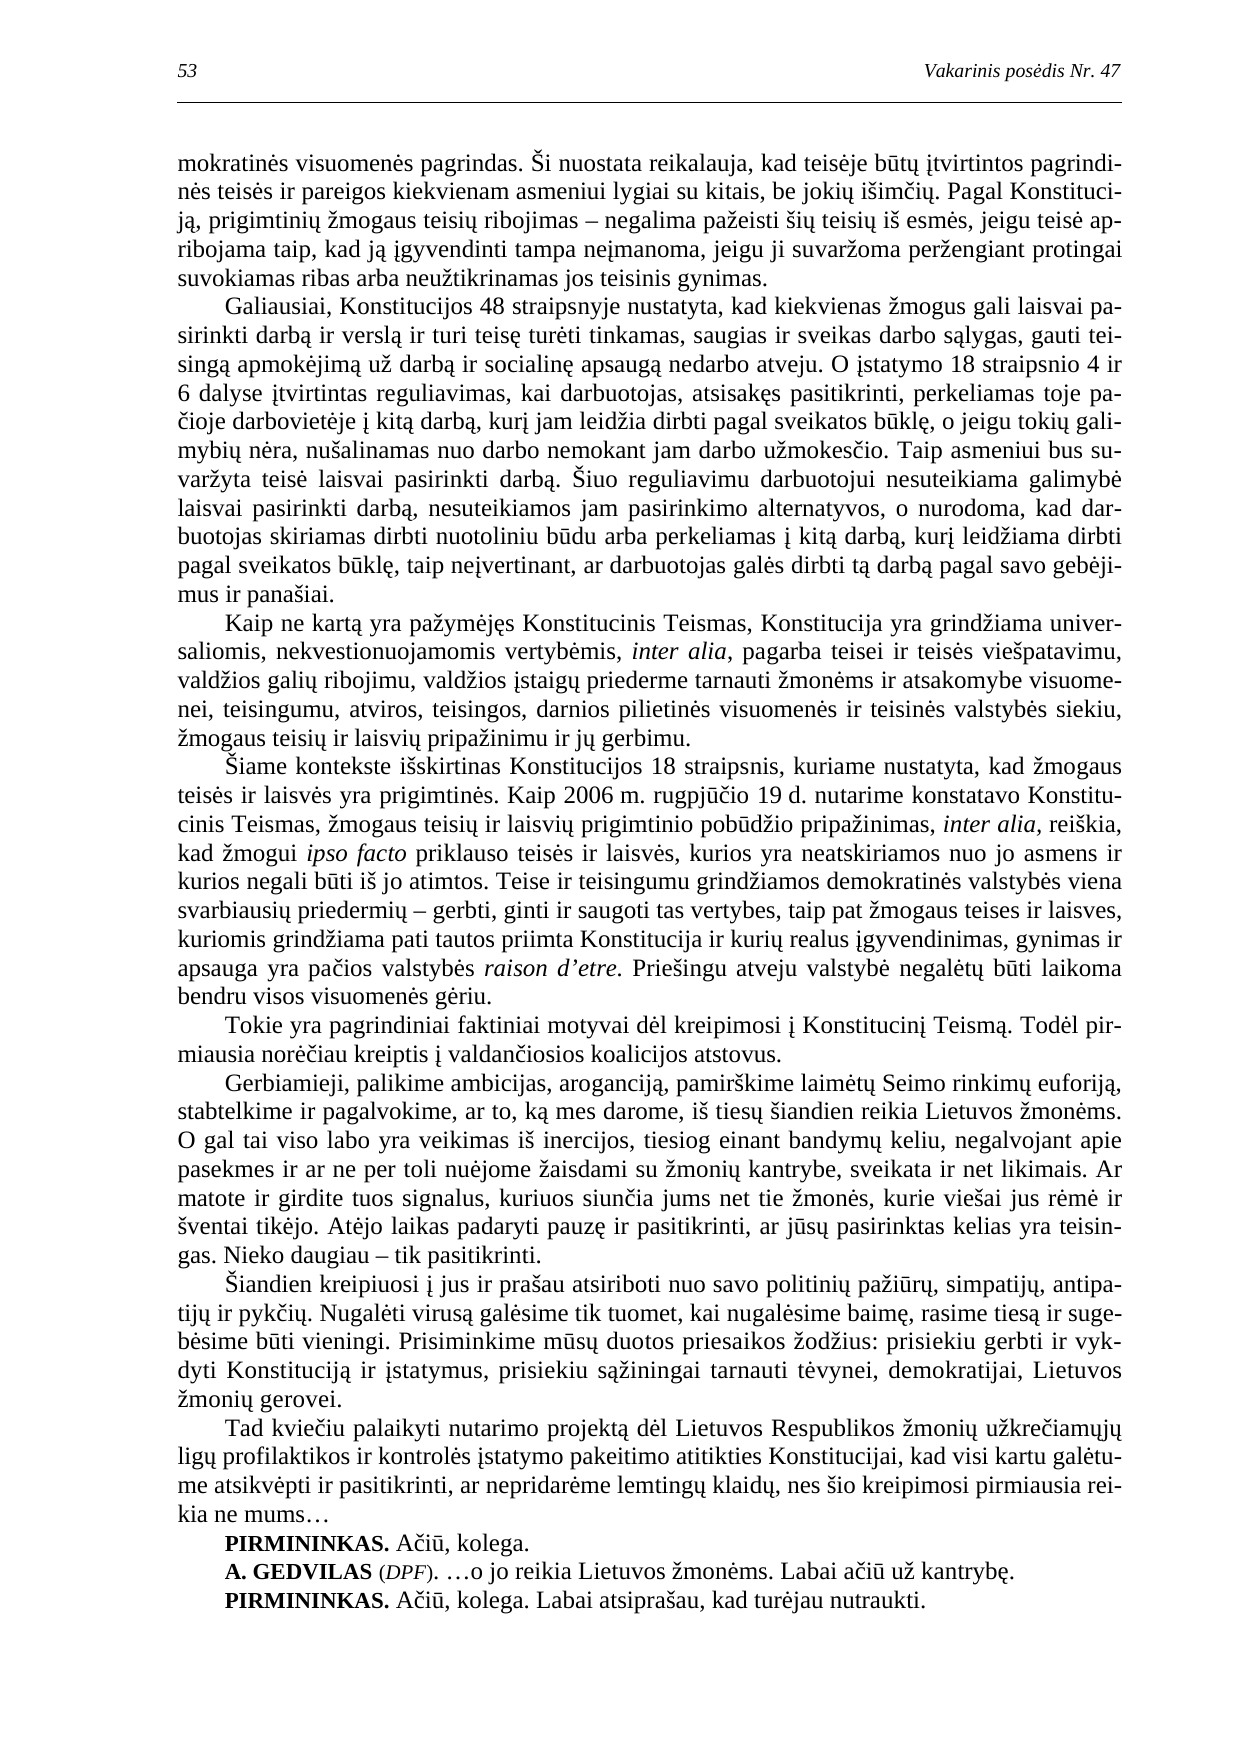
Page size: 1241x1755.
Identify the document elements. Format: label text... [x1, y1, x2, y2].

text Ga­liau­siai, Kon­sti­tu­ci­jos 48 straips­ny­je nu­sta­ty­ta, kad kiek­vie­nas žmo­gus ga­li lais­vai pa­si­rink­ti dar­bą ir ver­slą ir tu­ri tei­sę tu­rė­ti tin­ka­mas, sau­gias ir svei­kas dar­bo są­ly­gas, gau­ti tei­sin­gą ap­mo­kė­ji­mą už dar­bą ir so­cia­li­nę ap­sau­gą ne­dar­bo at­ve­ju. O įsta­ty­mo 18 straips­nio 4 ir 6 da­ly­se įtvir­tin­tas re­gu­lia­vi­mas, kai dar­buo­to­jas, at­si­sa­kęs pa­si­tik­rin­ti, per­ke­lia­mas to­je pa­čio­je dar­bo­vie­tė­je į ki­tą dar­bą, ku­rį jam lei­džia dirb­ti pa­gal svei­ka­tos būk­lę, o jei­gu to­kių ga­li­my­bių nė­ra, nu­ša­li­na­mas nuo dar­bo ne­mo­kant jam dar­bo už­mo­kes­čio. Taip as­me­niui bus su­var­žy­ta tei­sė lais­vai pa­si­rink­ti dar­bą. Šiuo re­gu­lia­vi­mu dar­buo­to­jui ne­su­tei­kia­ma ga­li­my­bė lais­vai pa­si­rink­ti dar­bą, ne­su­tei­kia­mos jam pa­si­rin­ki­mo al­ter­na­ty­vos, o nu­ro­do­ma, kad dar­buo­to­jas ski­ria­mas dirb­ti nuo­to­li­niu bū­du ar­ba per­ke­lia­mas į ki­tą dar­bą, ku­rį lei­džia­ma dirb­ti pa­gal svei­ka­tos būk­lę, taip ne­įver­ti­nant, ar dar­buo­to­jas ga­lės dirb­ti tą dar­bą pa­gal sa­vo ge­bė­ji­mus ir pa­na­šiai. [177, 291, 1122, 608]
text Tad kvie­čiu pa­lai­ky­ti nu­ta­ri­mo pro­jek­tą dėl Lie­tu­vos Res­pub­li­kos žmo­nių už­kre­čia­mų­jų li­gų pro­fi­lak­ti­kos ir kon­tro­lės įsta­ty­mo pa­kei­ti­mo ati­tik­ties Kon­sti­tu­ci­jai, kad vi­si kar­tu ga­lė­tu­me at­si­kvėp­ti ir pa­si­tik­rin­ti, ar ne­pri­da­rė­me lem­tin­gų klai­dų, nes šio krei­pi­mo­si pir­miau­sia rei­kia ne mums… [177, 1413, 1122, 1528]
text To­kie yra pa­grin­di­niai fak­ti­niai mo­ty­vai dėl krei­pi­mo­si į Kon­sti­tu­ci­nį Teis­mą. To­dėl pir­miau­sia no­rė­čiau kreip­tis į val­dan­čio­sios ko­a­li­ci­jos at­sto­vus. [177, 1010, 1122, 1068]
text mo­kra­tinės vi­suo­me­nės pa­grin­das. Ši nuo­sta­ta rei­ka­lau­ja, kad tei­sė­je bū­tų įtvir­tin­tos pa­grin­di­nės tei­sės ir pa­rei­gos kiek­vie­nam as­me­niui ly­giai su ki­tais, be jo­kių iš­im­čių. Pa­gal Kon­sti­tu­ci­ją, pri­gim­ti­nių žmo­gaus tei­sių ri­bo­ji­mas – ne­ga­li­ma pa­žeis­ti šių tei­sių iš es­mės, jei­gu tei­sė ap­ri­bo­ja­ma taip, kad ją įgy­ven­din­ti tam­pa ne­įma­no­ma, jei­gu ji su­var­žo­ma per­žen­giant pro­tin­gai su­vo­kia­mas ri­bas ar­ba ne­už­tik­ri­na­mas jos tei­si­nis gy­ni­mas. [177, 148, 1122, 291]
text PIRMININKAS. Ačiū, ko­le­ga. [177, 1528, 1122, 1556]
text Kaip ne kar­tą yra pa­žy­mė­jęs Kon­sti­tu­ci­nis Teis­mas, Kon­sti­tu­ci­ja yra grin­džia­ma uni­ver­sa­lio­mis, ne­kves­tio­nuo­ja­mo­mis ver­ty­bė­mis, in­ter alia, pa­gar­ba tei­sei ir tei­sės vieš­pa­ta­vi­mu, val­džios ga­lių ri­bo­ji­mu, val­džios įstai­gų prie­der­me tar­nau­ti žmo­nėms ir at­sa­ko­my­be vi­suo­me­nei, tei­sin­gu­mu, at­vi­ros, tei­sin­gos, dar­nios pi­lie­ti­nės vi­suo­me­nės ir tei­si­nės vals­ty­bės sie­kiu, žmo­gaus tei­sių ir lais­vių pri­pa­ži­ni­mu ir jų ger­bi­mu. [177, 608, 1122, 751]
text Šian­dien krei­piuo­si į jus ir pra­šau at­si­ri­bo­ti nuo sa­vo po­li­ti­nių pa­žiū­rų, sim­pa­ti­jų, an­ti­pa­ti­jų ir pyk­čių. Nu­ga­lė­ti vi­ru­są ga­lė­si­me tik tuo­met, kai nu­ga­lė­si­me bai­mę, ra­si­me tie­są ir su­ge­bė­si­me bū­ti vie­nin­gi. Pri­si­min­ki­me mū­sų duo­tos prie­sai­kos žo­džius: pri­sie­kiu gerb­ti ir vyk­dy­ti Kon­sti­tu­ci­ją ir įsta­ty­mus, pri­sie­kiu są­ži­nin­gai tar­nau­ti tė­vy­nei, de­mo­kra­tijai, Lie­tu­vos žmo­nių ge­ro­vei. [177, 1269, 1122, 1413]
text Ger­bia­mie­ji, pa­li­ki­me am­bi­ci­jas, aro­gan­ci­ją, pa­mirš­ki­me lai­mė­tų Sei­mo rin­ki­mų eu­fo­ri­ją, stab­tel­ki­me ir pa­gal­vo­ki­me, ar to, ką mes da­ro­me, iš tie­sų šian­dien rei­kia Lie­tu­vos žmo­nėms. O gal tai vi­so la­bo yra vei­ki­mas iš iner­ci­jos, tie­siog ei­nant ban­dy­mų ke­liu, ne­gal­vo­jant apie pa­sek­mes ir ar ne per to­li nu­ė­jo­me žais­da­mi su žmo­nių kan­try­be, svei­ka­ta ir net li­ki­mais. Ar ma­to­te ir gir­di­te tuos sig­na­lus, ku­riuos siun­čia jums net tie žmo­nės, ku­rie vie­šai jus rė­mė ir šven­tai ti­kė­jo. At­ėjo lai­kas pa­da­ry­ti pau­zę ir pa­si­tik­rin­ti, ar jū­sų pa­si­rink­tas ke­lias yra tei­sin­gas. Nie­ko dau­giau – tik pa­si­tik­rin­ti. [177, 1068, 1122, 1269]
text A. GEDVILAS (DPF). …o jo rei­kia Lie­tu­vos žmo­nėms. La­bai ačiū už kan­try­bę. [177, 1556, 1122, 1585]
text Šia­me kon­teks­te iš­skir­ti­nas Kon­sti­tu­ci­jos 18 straips­nis, ku­ria­me nu­sta­ty­ta, kad žmo­gaus tei­sės ir lais­vės yra pri­gim­ti­nės. Kaip 2006 m. rug­pjū­čio 19 d. nu­ta­ri­me kon­sta­ta­vo Kon­sti­tu­ci­nis Teis­mas, žmo­gaus tei­sių ir lais­vių pri­gim­ti­nio po­bū­džio pri­pa­ži­ni­mas, in­ter alia, reiš­kia, kad žmo­gui ip­so fac­to pri­klau­so tei­sės ir lais­vės, ku­rios yra ne­at­ski­ria­mos nuo jo as­mens ir ku­rios ne­ga­li bū­ti iš jo at­im­tos. Tei­se ir tei­sin­gu­mu grin­džia­mos de­mo­kra­tinės vals­ty­bės vie­na svar­biau­sių prie­der­mių – gerb­ti, gin­ti ir sau­go­ti tas ver­ty­bes, taip pat žmo­gaus tei­ses ir lais­ves, ku­rio­mis grin­džia­ma pa­ti tau­tos pri­im­ta Kon­sti­tu­ci­ja ir ku­rių re­a­lus įgy­ven­di­ni­mas, gy­ni­mas ir ap­sau­ga yra pa­čios vals­ty­bės rai­son d’et­re. Prie­šin­gu at­ve­ju vals­ty­bė ne­ga­lė­tų bū­ti lai­ko­ma ben­dru vi­sos vi­suo­me­nės gė­riu. [177, 751, 1122, 1010]
text PIRMININKAS. Ačiū, ko­le­ga. La­bai at­si­pra­šau, kad tu­rė­jau nu­trauk­ti. [177, 1585, 1122, 1614]
